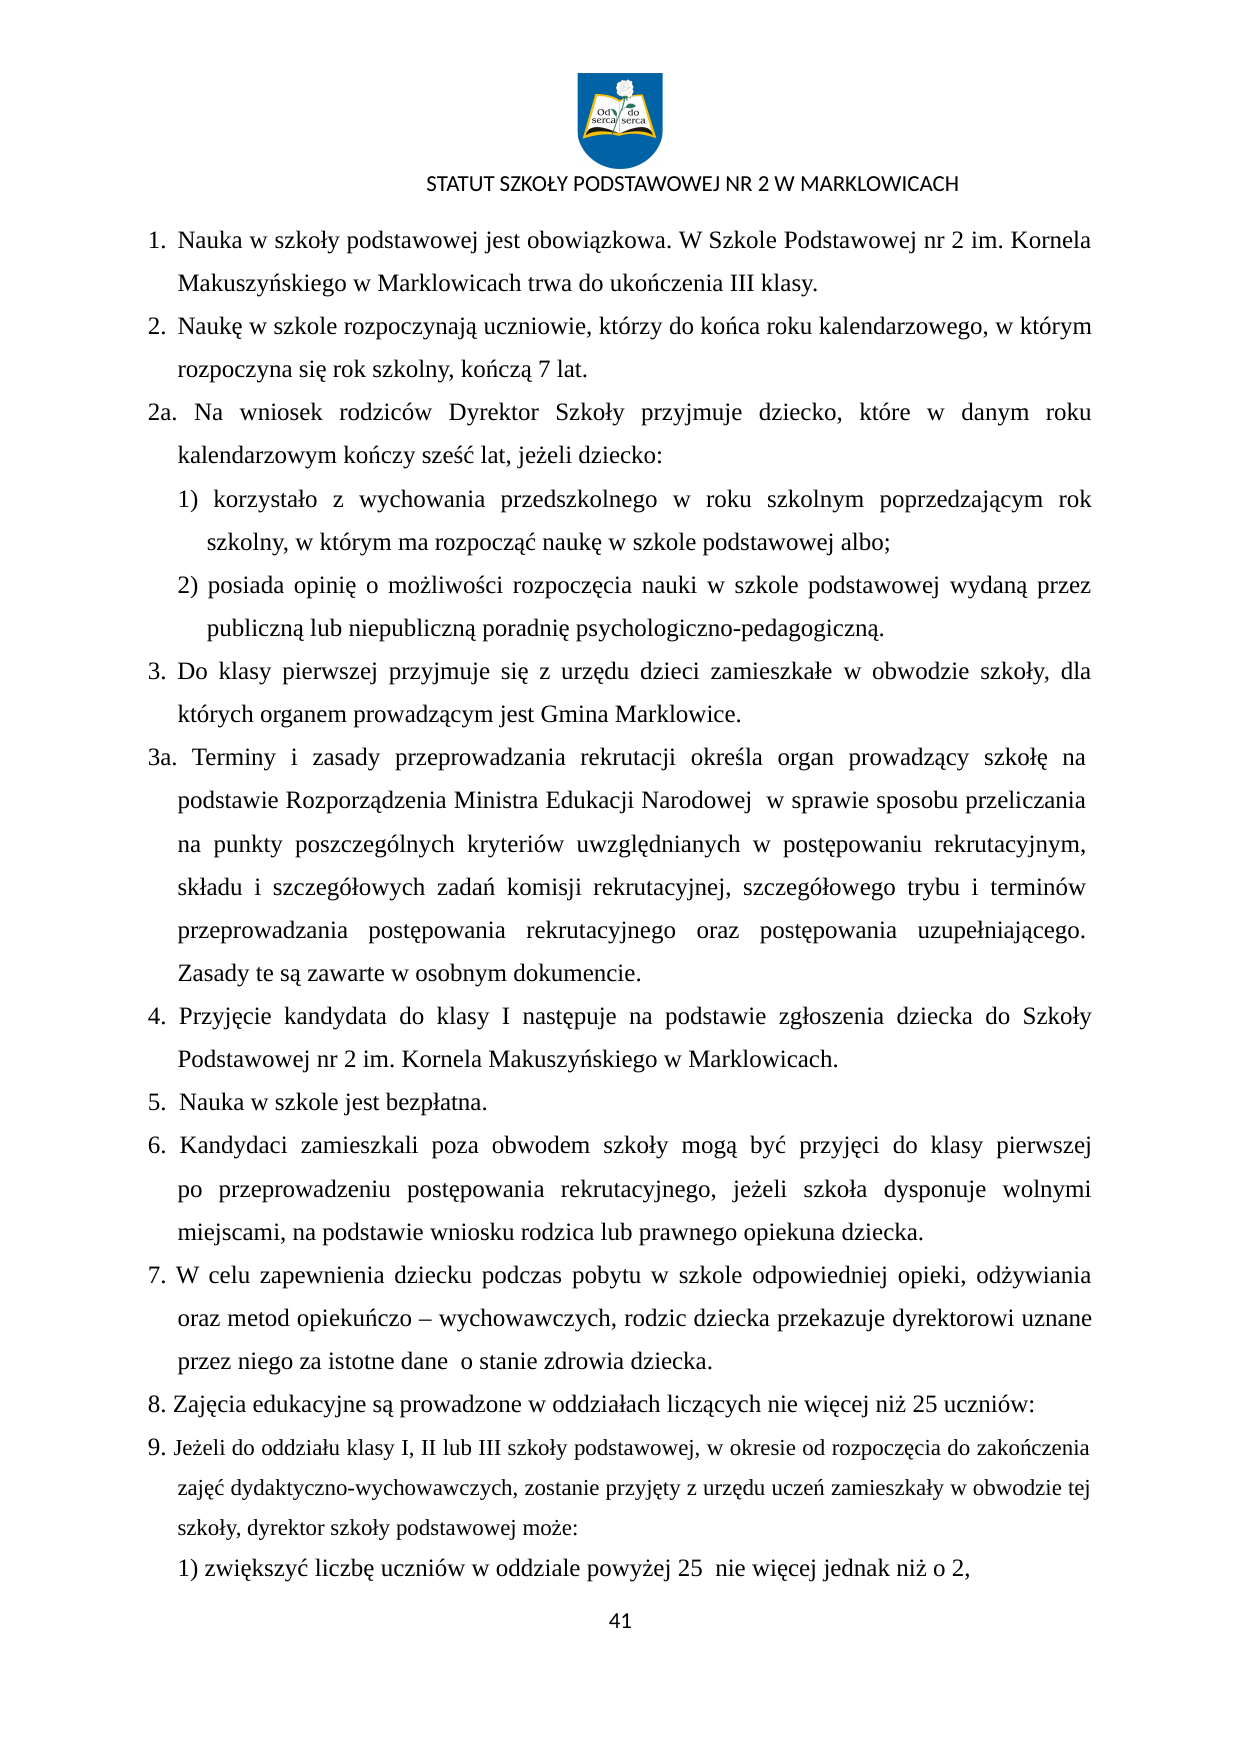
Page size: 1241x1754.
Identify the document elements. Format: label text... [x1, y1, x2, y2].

text 5. Nauka w szkole jest bezpłatna. [148, 1087, 1093, 1116]
list Naukę w szkole rozpoczynają uczniowie, którzy do końca roku kalendarzowego, w którym rozpoczyna się rok szkolny, kończą 7 lat. [148, 311, 1093, 383]
text 4. Przyjęcie kandydata do klasy I następuje na podstawie zgłoszenia dziecka do Szkoły Podstawowej nr 2 im. Kornela Makuszyńskiego w Marklowicach. [148, 1001, 1093, 1073]
text 6. Kandydaci zamieszkali poza obwodem szkoły mogą być przyjęci do klasy pierwszej po przeprowadzeniu postępowania rekrutacyjnego, jeżeli szkoła dysponuje wolnymi miejscami, na podstawie wniosku rodzica lub prawnego opiekuna dziecka. [148, 1131, 1093, 1246]
text 3a. Terminy i zasady przeprowadzania rekrutacji określa organ prowadzący szkołę na podstawie Rozporządzenia Ministra Edukacji Narodowej w sprawie sposobu przeliczania na punkty poszczególnych kryteriów uwzględnianych w postępowaniu rekrutacyjnym, składu i szczegółowych zadań komisji rekrutacyjnej, szczegółowego trybu i terminów przeprowadzania postępowania rekrutacyjnego oraz postępowania uzupełniającego. Zasady te są zawarte w osobnym dokumencie. [148, 742, 1087, 987]
text 2) posiada opinię o możliwości rozpoczęcia nauki w szkole podstawowej wydaną przez publiczną lub niepubliczną poradnię psychologiczno-pedagogiczną. [177, 570, 1093, 642]
text 3. Do klasy pierwszej przyjmuje się z urzędu dzieci zamieszkałe w obwodzie szkoły, dla których organem prowadzącym jest Gmina Marklowice. [148, 656, 1093, 728]
text 1) korzystało z wychowania przedszkolnego w roku szkolnym poprzedzającym rok szkolny, w którym ma rozpocząć naukę w szkole podstawowej albo; [177, 484, 1093, 556]
list Nauka w szkoły podstawowej jest obowiązkowa. W Szkole Podstawowej nr 2 im. Kornela Makuszyńskiego w Marklowicach trwa do ukończenia III klasy. [148, 225, 1093, 297]
text 1) zwiększyć liczbę uczniów w oddziale powyżej 25 nie więcej jednak niż o 2, [177, 1553, 1093, 1582]
text 8. Zajęcia edukacyjne są prowadzone w oddziałach liczących nie więcej niż 25 uczniów: [148, 1389, 1093, 1418]
text 9. Jeżeli do oddziału klasy I, II lub III szkoły podstawowej, w okresie od rozpoczęcia do zakończenia zajęć dydaktyczno-wychowawczych, zostanie przyjęty z urzędu uczeń zamieszkały w obwodzie tej szkoły, dyrektor szkoły podstawowej może: [148, 1432, 1093, 1540]
text 2a. Na wniosek rodziców Dyrektor Szkoły przyjmuje dziecko, które w danym roku kalendarzowym kończy sześć lat, jeżeli dziecko: [148, 397, 1093, 469]
list 7. W celu zapewnienia dziecku podczas pobytu w szkole odpowiedniej opieki, odżywiania oraz metod opiekuńczo – wychowawczych, rodzic dziecka przekazuje dyrektorowi uznane przez niego za istotne dane o stanie zdrowia dziecka. [148, 1260, 1093, 1375]
